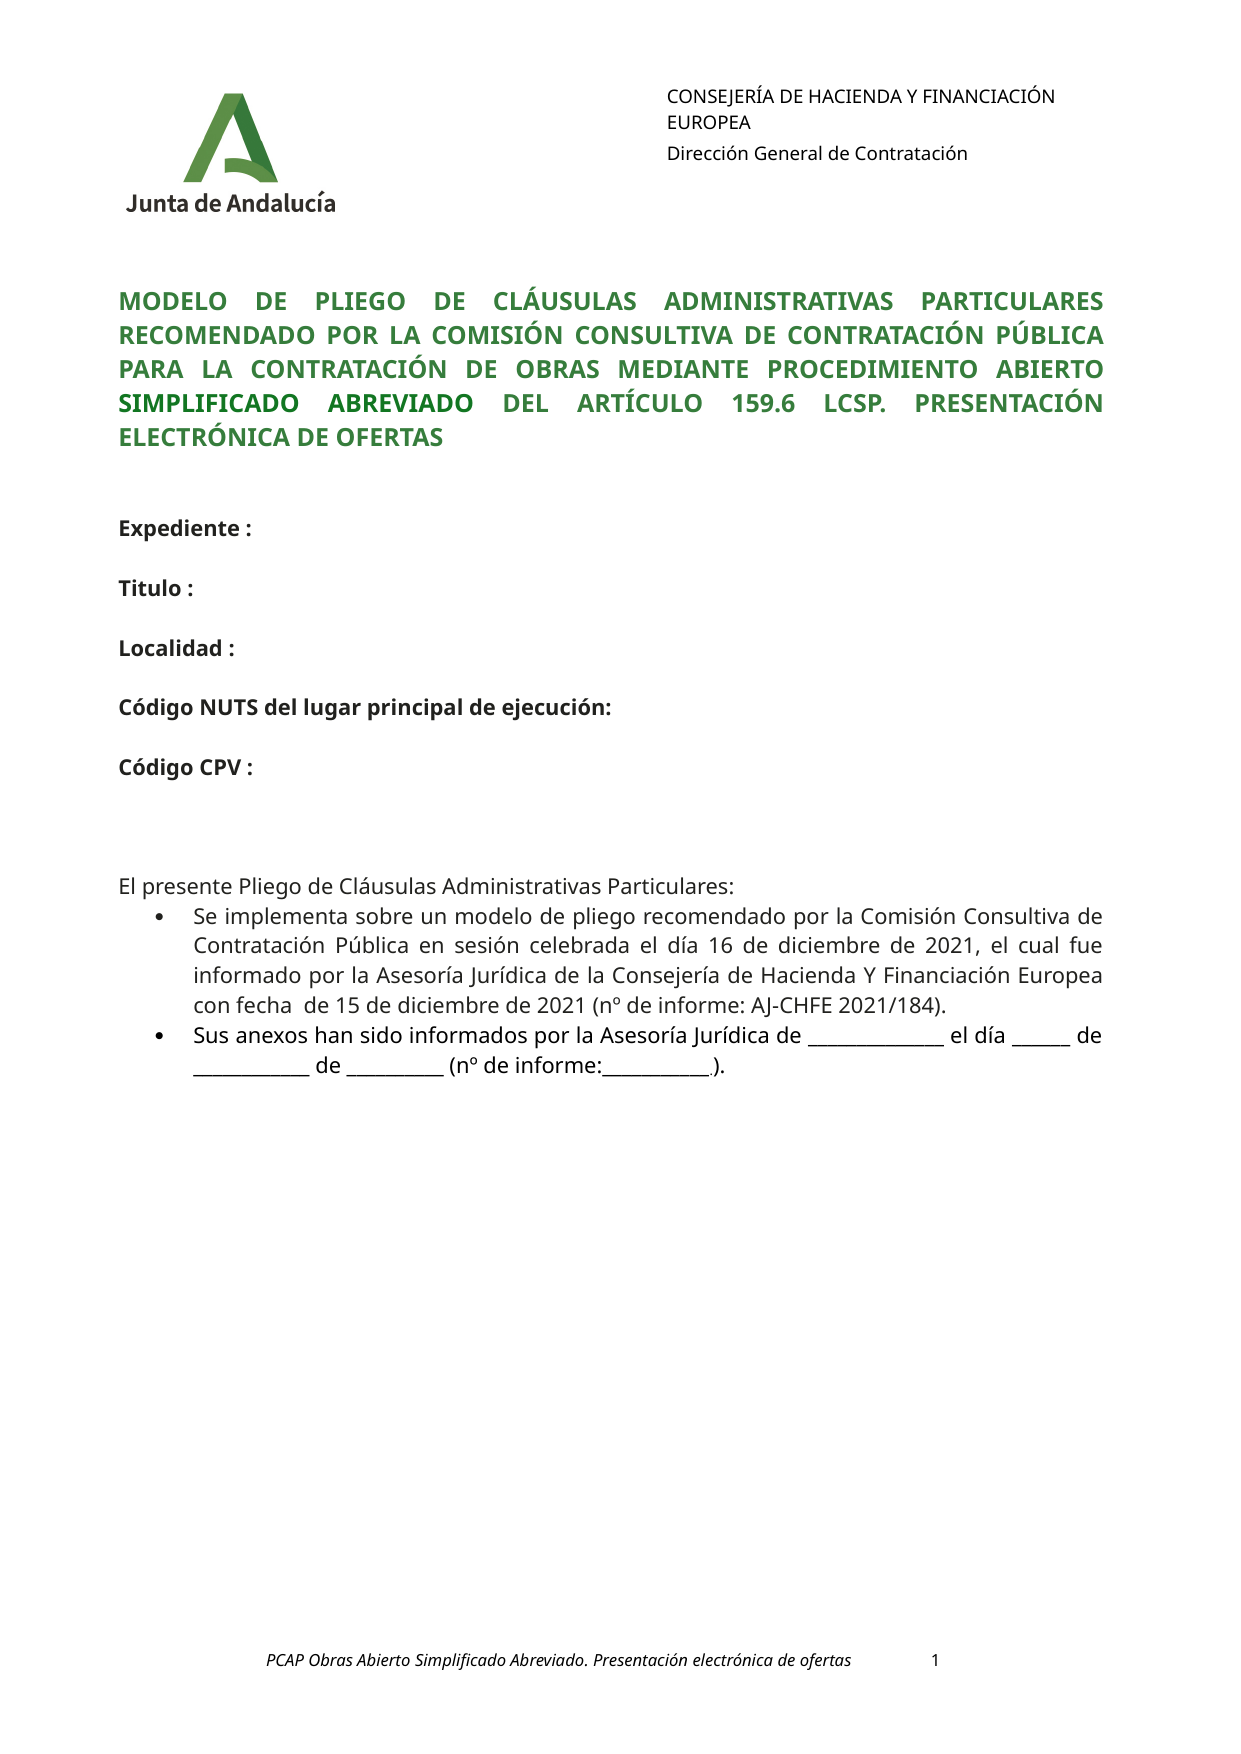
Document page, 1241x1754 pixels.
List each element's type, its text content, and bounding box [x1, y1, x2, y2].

text Código CPV : [118, 752, 1104, 781]
subtitle [667, 166, 1104, 190]
text Dirección General de Contratación [667, 141, 1104, 166]
text Código NUTS del lugar principal de ejecución: [118, 692, 1104, 722]
text Localidad : [118, 632, 1104, 662]
subtitle [667, 60, 1104, 84]
text El presente Pliego de Cláusulas Administrativas Particulares: [118, 871, 1104, 901]
text Titulo : [118, 573, 1104, 603]
list Se implementa sobre un modelo de pliego recomendado por la Comisión Consultiva de Contratación Pública en sesión celebrada el día 16 de diciembre de 2021, el cual fue informado por la Asesoría Jurídica de la Consejería de Hacienda Y Financiación Europea con fecha de 15 de diciembre de 2021 (nº de informe: AJ-CHFE 2021/184). [156, 901, 1104, 1020]
text Expediente : [118, 513, 1104, 543]
list Sus anexos han sido informados por la Asesoría Jurídica de ______________ el día ______ de ____________ de __________ (nº de informe:___________.). [156, 1020, 1104, 1079]
text CONSEJERÍA DE HACIENDA Y FINANCIACIÓN EUROPEA [667, 84, 1104, 135]
picture [106, 78, 355, 228]
subtitle MODELO DE PLIEGO DE CLÁUSULAS ADMINISTRATIVAS PARTICULARES RECOMENDADO POR LA COMISIÓN CONSULTIVA DE CONTRATACIÓN PÚBLICA PARA LA CONTRATACIÓN DE OBRAS MEDIANTE PROCEDIMIENTO ABIERTO SIMPLIFICADO ABREVIADO DEL ARTÍCULO 159.6 LCSP. PRESENTACIÓN ELECTRÓNICA DE OFERTAS [118, 283, 1104, 454]
